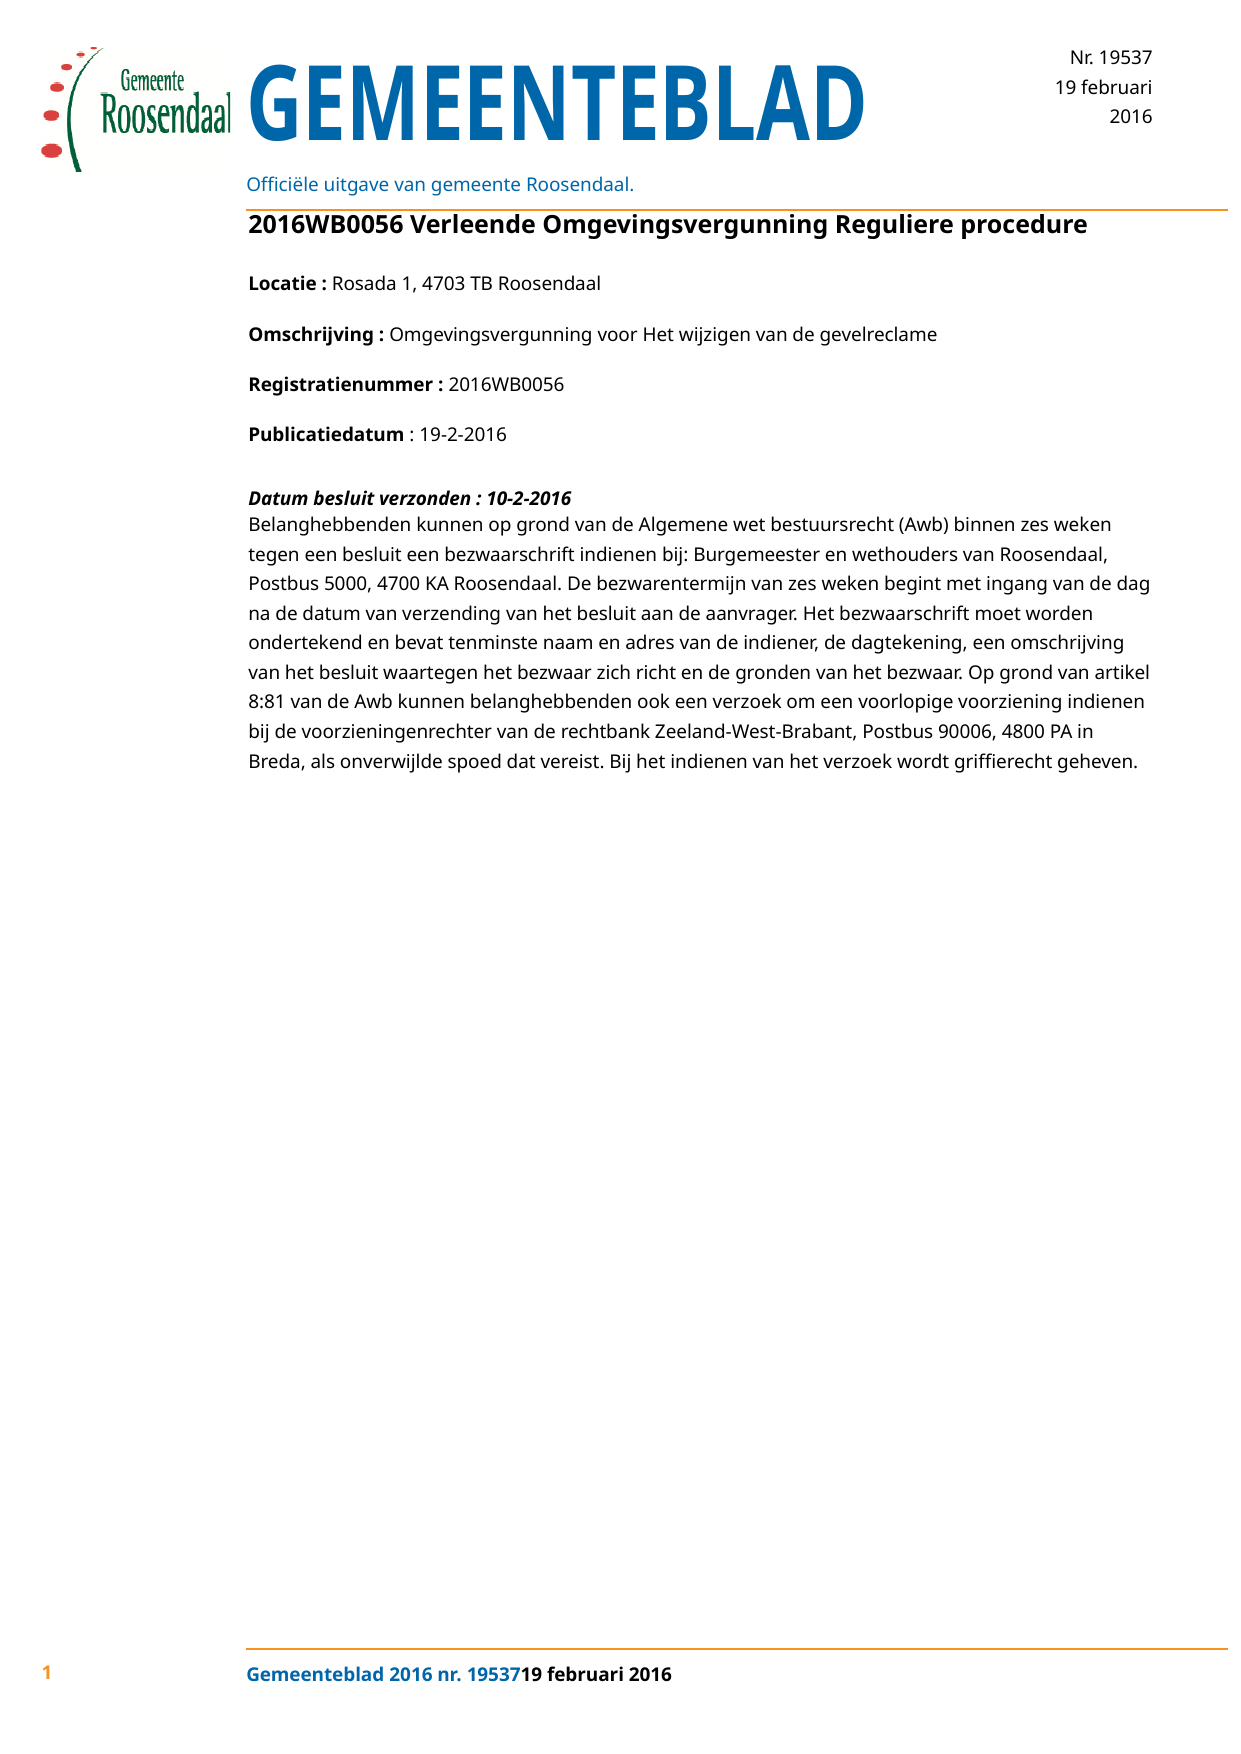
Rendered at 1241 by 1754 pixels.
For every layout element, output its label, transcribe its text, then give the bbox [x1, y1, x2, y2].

picture [41, 47, 231, 172]
text Datum besluit verzonden : 10-2-2016 [248, 486, 1152, 511]
text Belanghebbenden kunnen op grond van de Algemene wet bestuursrecht (Awb) binnen zes weken tegen een besluit een bezwaarschrift indienen bij: Burgemeester en wethouders van Roosendaal, Postbus 5000, 4700 KA Roosendaal. De bezwarentermijn van zes weken begint met ingang van de dag na de datum van verzending van het besluit aan de aanvrager. Het bezwaarschrift moet worden ondertekend en bevat tenminste naam en adres van de indiener, de dagtekening, een omschrijving van het besluit waartegen het bezwaar zich richt en de gronden van het bezwaar. Op grond van artikel 8:81 van de Awb kunnen belanghebbenden ook een verzoek om een voorlopige voorziening indienen bij de voorzieningenrechter van de rechtbank Zeeland-West-Brabant, Postbus 90006, 4800 PA in Breda, als onverwijlde spoed dat vereist. Bij het indienen van het verzoek wordt griffierecht geheven. [248, 511, 1152, 774]
text Publicatiedatum : 19-2-2016 [248, 422, 1152, 447]
text Locatie : Rosada 1, 4703 TB Roosendaal [248, 270, 1152, 296]
text Registratienummer : 2016WB0056 [248, 371, 1152, 397]
text 2016WB0056 Verleende Omgevingsvergunning Reguliere procedure [248, 211, 1152, 241]
text Omschrijving : Omgevingsvergunning voor Het wijzigen van de gevelreclame [248, 321, 1152, 346]
